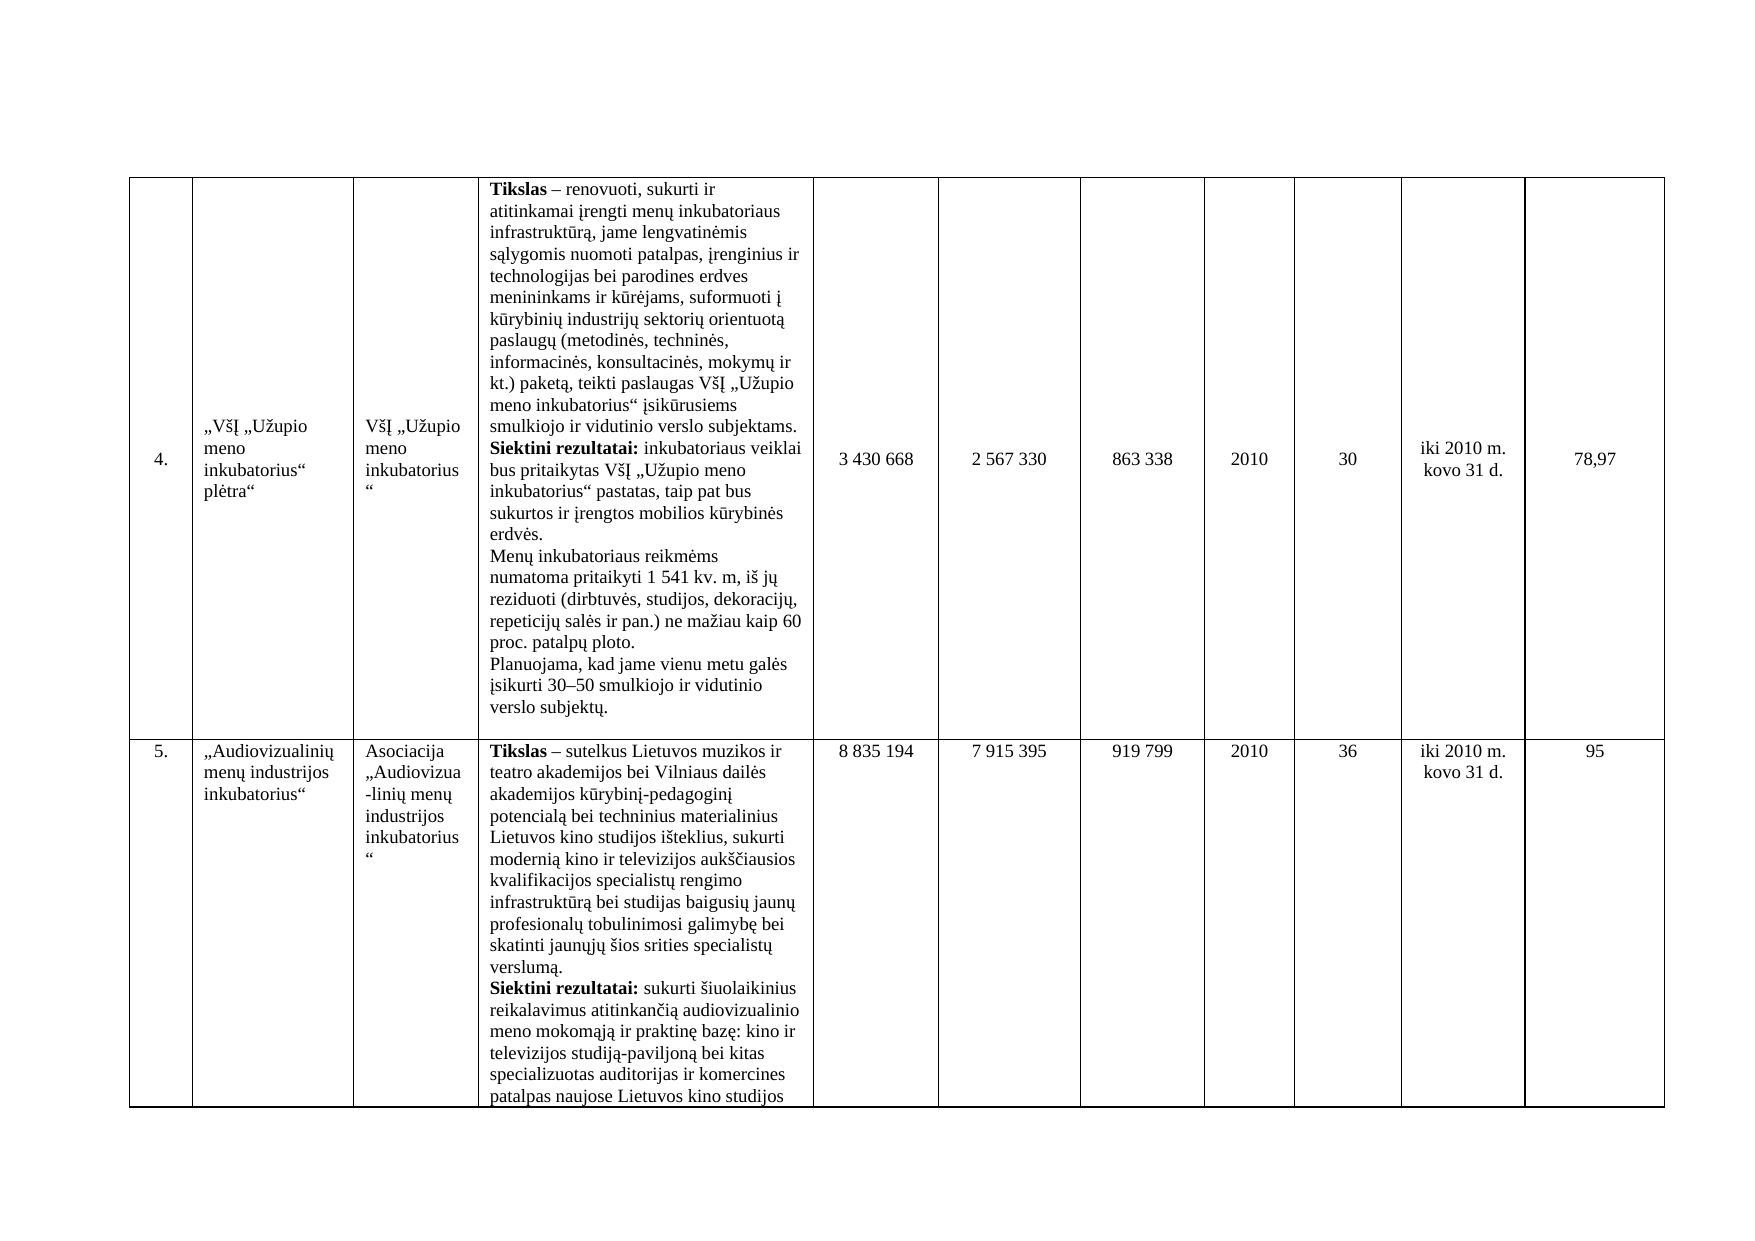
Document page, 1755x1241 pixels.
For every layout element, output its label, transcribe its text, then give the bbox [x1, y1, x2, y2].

table_cell 863 338 [1081, 178, 1204, 739]
table_cell 30 [1295, 178, 1401, 739]
table_cell Asociacija „Audiovizua-linių menų industrijos inkubatorius“ [354, 740, 478, 1106]
table_cell 5. [130, 740, 192, 1106]
table_cell „VšĮ „Užupio meno inkubatorius“ plėtra“ [193, 178, 353, 739]
table_cell iki 2010 m. kovo 31 d. [1402, 740, 1524, 1106]
table_cell 4. [130, 178, 192, 739]
table_cell 36 [1295, 740, 1401, 1106]
table_cell „Audiovizualinių menų industrijos inkubatorius“ [193, 740, 353, 1106]
table_cell 8 835 194 [814, 740, 938, 1106]
table_cell 95 [1526, 740, 1664, 1106]
table_cell 78,97 [1526, 178, 1664, 739]
table_cell Tikslas – sutelkus Lietuvos muzikos ir teatro akademijos bei Vilniaus dailės akademijos kūrybinį-pedagoginį potencialą bei techninius materialinius Lietuvos kino studijos išteklius, sukurti modernią kino ir televizijos aukščiausios kvalifikacijos specialistų rengimo infrastruktūrą bei studijas baigusių jaunų profesionalų tobulinimosi galimybę bei skatinti jaunųjų šios srities specialistų verslumą. Siektini rezultatai: sukurti šiuolaikinius reikalavimus atitinkančią audiovizualinio meno mokomąją ir praktinę bazę: kino ir televizijos studiją-paviljoną bei kitas specializuotas auditorijas ir komercines patalpas naujose Lietuvos kino studijos [479, 740, 813, 1106]
table_cell 2 567 330 [939, 178, 1080, 739]
table_cell 2010 [1205, 740, 1294, 1106]
table_cell 919 799 [1081, 740, 1204, 1106]
table_cell iki 2010 m. kovo 31 d. [1402, 178, 1524, 739]
table_cell 2010 [1205, 178, 1294, 739]
table_cell 7 915 395 [939, 740, 1080, 1106]
table_cell VšĮ „Užupio meno inkubatorius“ [354, 178, 478, 739]
table_cell Tikslas – renovuoti, sukurti ir atitinkamai įrengti menų inkubatoriaus infrastruktūrą, jame lengvatinėmis sąlygomis nuomoti patalpas, įrenginius ir technologijas bei parodines erdves menininkams ir kūrėjams, suformuoti į kūrybinių industrijų sektorių orientuotą paslaugų (metodinės, techninės, informacinės, konsultacinės, mokymų ir kt.) paketą, teikti paslaugas VšĮ „Užupio meno inkubatorius“ įsikūrusiems smulkiojo ir vidutinio verslo subjektams. Siektini rezultatai: inkubatoriaus veiklai bus pritaikytas VšĮ „Užupio meno inkubatorius“ pastatas, taip pat bus sukurtos ir įrengtos mobilios kūrybinės erdvės. Menų inkubatoriaus reikmėms numatoma pritaikyti 1 541 kv. m, iš jų reziduoti (dirbtuvės, studijos, dekoracijų, repeticijų salės ir pan.) ne mažiau kaip 60 proc. patalpų ploto. Planuojama, kad jame vienu metu galės įsikurti 30–50 smulkiojo ir vidutinio verslo subjektų. [479, 178, 813, 739]
table_cell 3 430 668 [814, 178, 938, 739]
